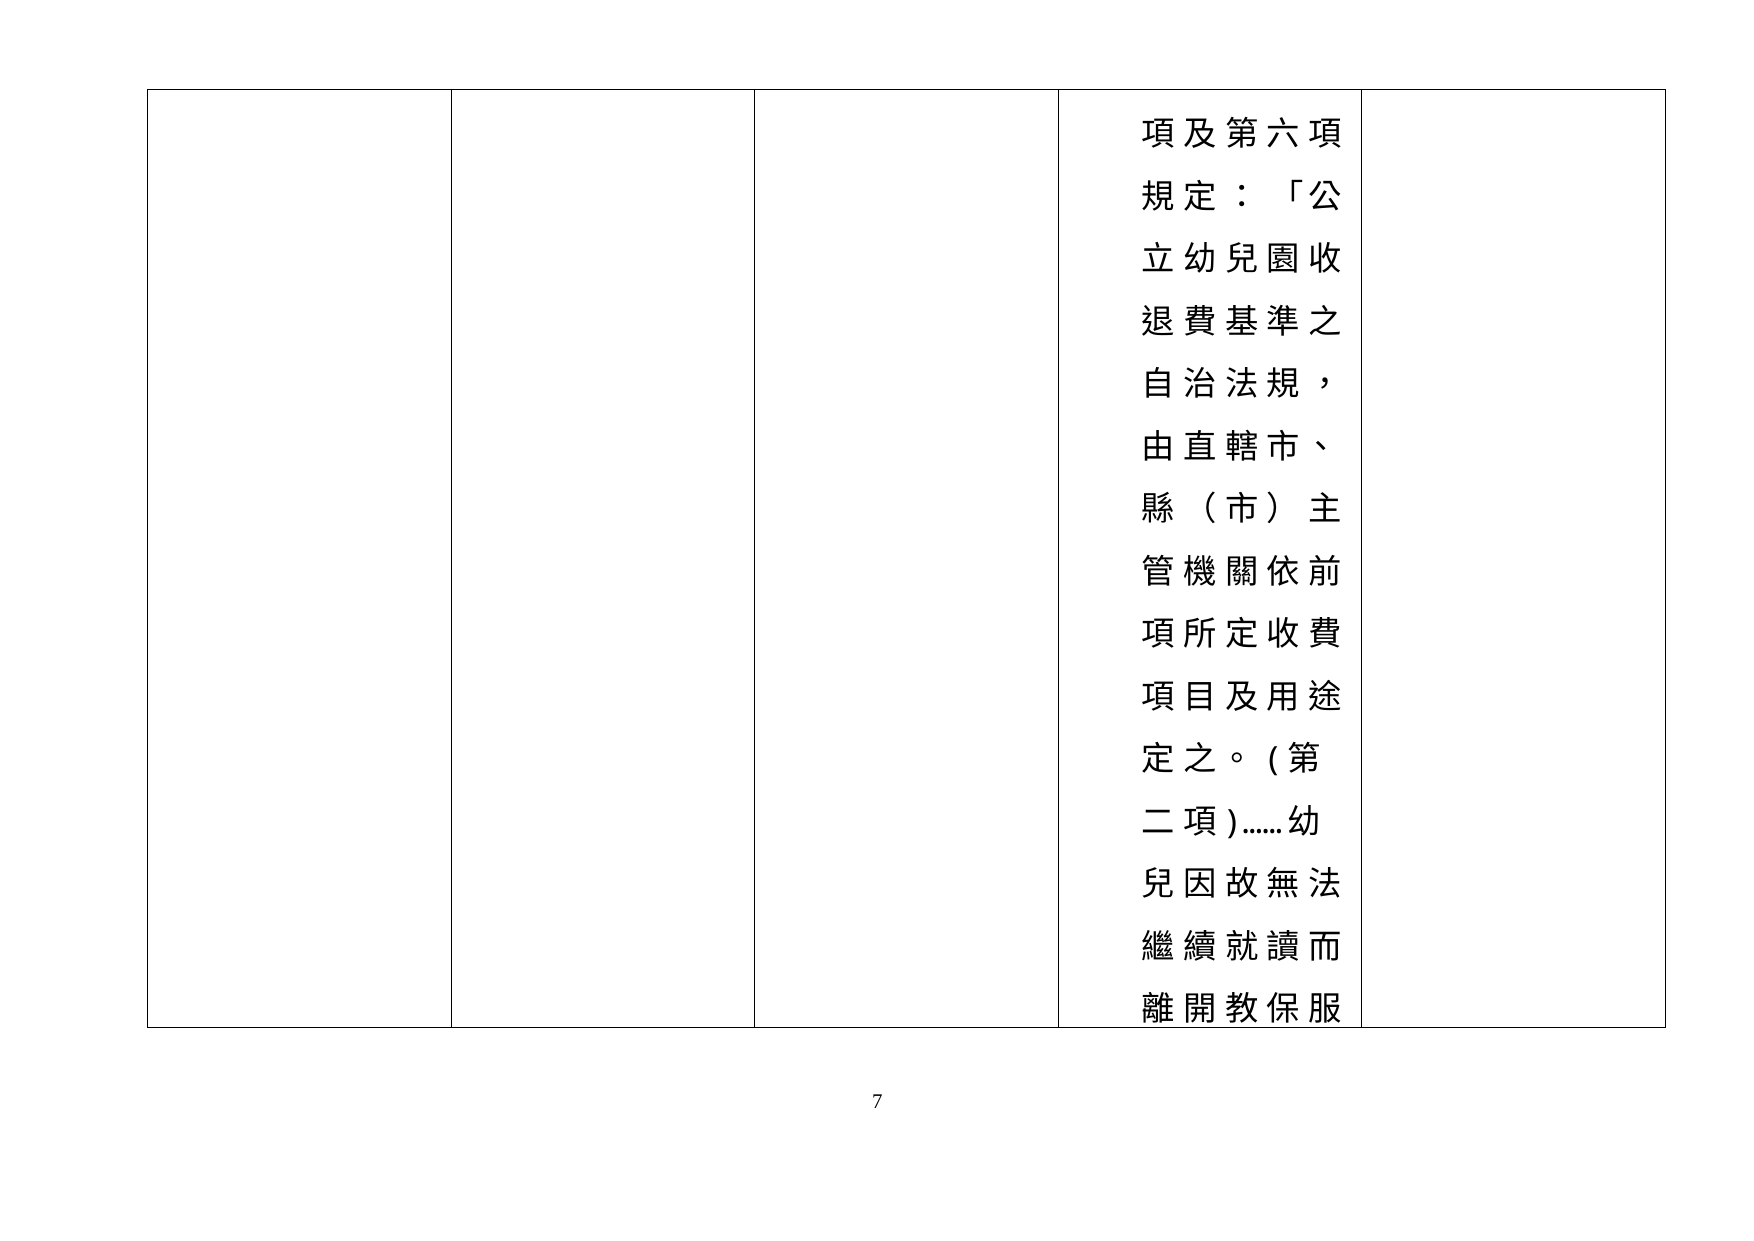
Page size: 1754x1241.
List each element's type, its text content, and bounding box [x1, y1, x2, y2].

table_cell [148, 90, 451, 1027]
table_cell [452, 90, 754, 1027]
table_cell 項及第六項規定：「公立幼兒園收退費基準之自治法規，由直轄市、縣（市）主管機關依前項所定收費項目及用途定之。(第二項)……幼兒因故無法繼續就讀而離開教保服 [1059, 90, 1361, 1027]
table_cell [88, 89, 147, 1027]
table_cell [1666, 89, 1683, 1027]
table_cell [1362, 90, 1665, 1027]
table_cell [755, 90, 1058, 1027]
